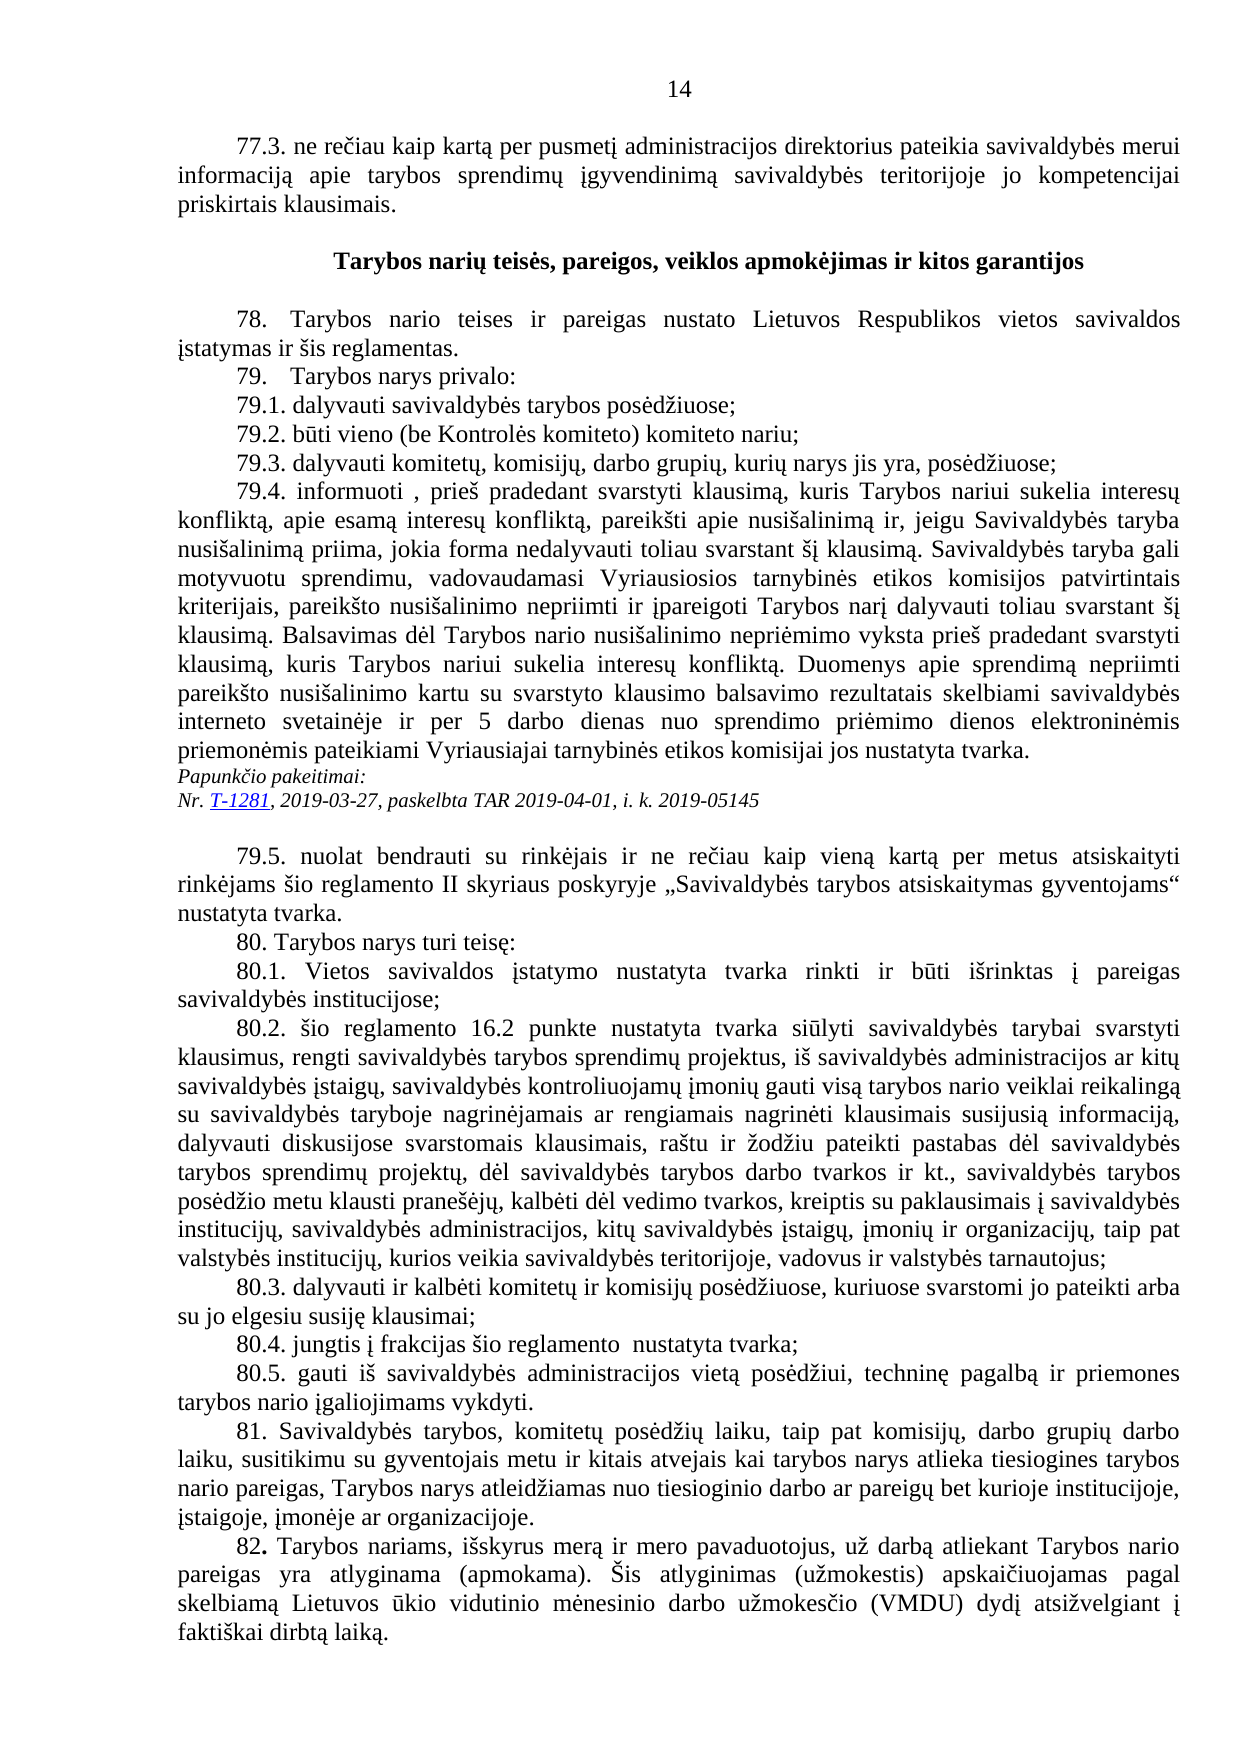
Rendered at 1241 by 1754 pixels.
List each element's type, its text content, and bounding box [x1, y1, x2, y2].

text 80.4. jungtis į frakcijas šio reglamento nustatyta tvarka; [177, 1329, 1181, 1358]
text 79.1. dalyvauti savivaldybės tarybos posėdžiuose; [177, 390, 1181, 419]
text 82. Tarybos nariams, išskyrus merą ir mero pavaduotojus, už darbą atliekant Tarybos nario pareigas yra atlyginama (apmokama). Šis atlyginimas (užmokestis) apskaičiuojamas pagal skelbiamą Lietuvos ūkio vidutinio mėnesinio darbo užmokesčio (VMDU) dydį atsižvelgiant į faktiškai dirbtą laiką. [177, 1531, 1181, 1646]
text 80.2. šio reglamento 16.2 punkte nustatyta tvarka siūlyti savivaldybės tarybai svarstyti klausimus, rengti savivaldybės tarybos sprendimų projektus, iš savivaldybės administracijos ar kitų savivaldybės įstaigų, savivaldybės kontroliuojamų įmonių gauti visą tarybos nario veiklai reikalingą su savivaldybės taryboje nagrinėjamais ar rengiamais nagrinėti klausimais susijusią informaciją, dalyvauti diskusijose svarstomais klausimais, raštu ir žodžiu pateikti pastabas dėl savivaldybės tarybos sprendimų projektų, dėl savivaldybės tarybos darbo tvarkos ir kt., savivaldybės tarybos posėdžio metu klausti pranešėjų, kalbėti dėl vedimo tvarkos, kreiptis su paklausimais į savivaldybės institucijų, savivaldybės administracijos, kitų savivaldybės įstaigų, įmonių ir organizacijų, taip pat valstybės institucijų, kurios veikia savivaldybės teritorijoje, vadovus ir valstybės tarnautojus; [177, 1013, 1181, 1272]
text 80. Tarybos narys turi teisę: [177, 927, 1181, 956]
text 79.4. informuoti , prieš pradedant svarstyti klausimą, kuris Tarybos nariui sukelia interesų konfliktą, apie esamą interesų konfliktą, pareikšti apie nusišalinimą ir, jeigu Savivaldybės taryba nusišalinimą priima, jokia forma nedalyvauti toliau svarstant šį klausimą. Savivaldybės taryba gali motyvuotu sprendimu, vadovaudamasi Vyriausiosios tarnybinės etikos komisijos patvirtintais kriterijais, pareikšto nusišalinimo nepriimti ir įpareigoti Tarybos narį dalyvauti toliau svarstant šį klausimą. Balsavimas dėl Tarybos nario nusišalinimo nepriėmimo vyksta prieš pradedant svarstyti klausimą, kuris Tarybos nariui sukelia interesų konfliktą. Duomenys apie sprendimą nepriimti pareikšto nusišalinimo kartu su svarstyto klausimo balsavimo rezultatais skelbiami savivaldybės interneto svetainėje ir per 5 darbo dienas nuo sprendimo priėmimo dienos elektroninėmis priemonėmis pateikiami Vyriausiajai tarnybinės etikos komisijai jos nustatyta tvarka. [177, 476, 1181, 764]
text 79. Tarybos narys privalo: [177, 361, 1181, 390]
text 78. Tarybos nario teises ir pareigas nustato Lietuvos Respublikos vietos savivaldos įstatymas ir šis reglamentas. [177, 304, 1181, 361]
text 79.5. nuolat bendrauti su rinkėjais ir ne rečiau kaip vieną kartą per metus atsiskaityti rinkėjams šio reglamento II skyriaus poskyryje „Savivaldybės tarybos atsiskaitymas gyventojams“ nustatyta tvarka. [177, 841, 1181, 927]
text Nr. T-1281, 2019-03-27, paskelbta TAR 2019-04-01, i. k. 2019-05145 [177, 788, 1181, 812]
text Tarybos narių teisės, pareigos, veiklos apmokėjimas ir kitos garantijos [177, 246, 1181, 275]
text Papunkčio pakeitimai: [177, 764, 1181, 788]
text 81. Savivaldybės tarybos, komitetų posėdžių laiku, taip pat komisijų, darbo grupių darbo laiku, susitikimu su gyventojais metu ir kitais atvejais kai tarybos narys atlieka tiesiogines tarybos nario pareigas, Tarybos narys atleidžiamas nuo tiesioginio darbo ar pareigų bet kurioje institucijoje, įstaigoje, įmonėje ar organizacijoje. [177, 1416, 1181, 1531]
text 77.3. ne rečiau kaip kartą per pusmetį administracijos direktorius pateikia savivaldybės merui informaciją apie tarybos sprendimų įgyvendinimą savivaldybės teritorijoje jo kompetencijai priskirtais klausimais. [177, 131, 1181, 218]
text 79.3. dalyvauti komitetų, komisijų, darbo grupių, kurių narys jis yra, posėdžiuose; [177, 448, 1181, 476]
text 79.2. būti vieno (be Kontrolės komiteto) komiteto nariu; [177, 419, 1181, 448]
text 80.3. dalyvauti ir kalbėti komitetų ir komisijų posėdžiuose, kuriuose svarstomi jo pateikti arba su jo elgesiu susiję klausimai; [177, 1272, 1181, 1329]
text 80.1. Vietos savivaldos įstatymo nustatyta tvarka rinkti ir būti išrinktas į pareigas savivaldybės institucijose; [177, 956, 1181, 1013]
text 80.5. gauti iš savivaldybės administracijos vietą posėdžiui, techninę pagalbą ir priemones tarybos nario įgaliojimams vykdyti. [177, 1358, 1181, 1416]
